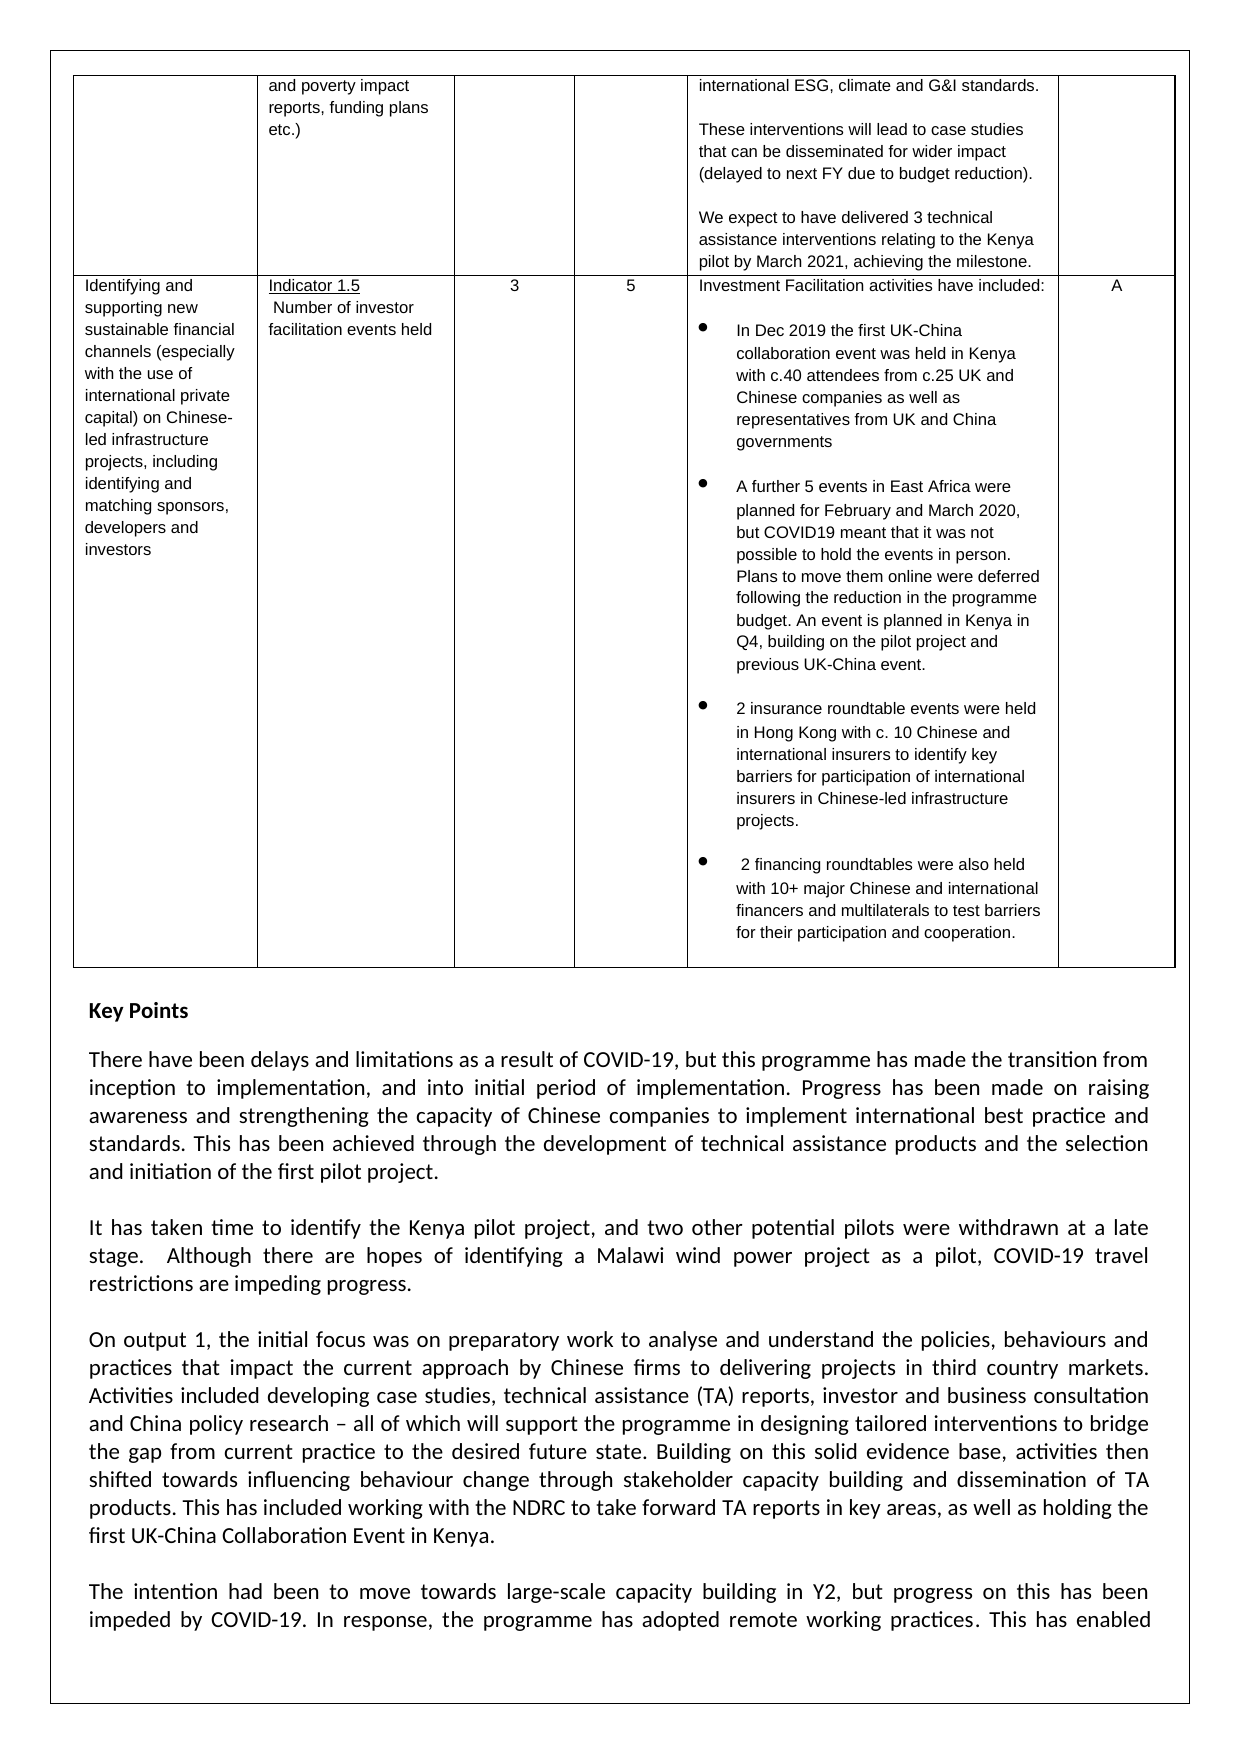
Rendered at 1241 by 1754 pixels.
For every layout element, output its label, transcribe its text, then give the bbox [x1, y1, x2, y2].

table_cell 5 [575, 276, 687, 967]
table_cell Investment Facilitation activities have included: In Dec 2019 the first UK-China collaboration event was held in Kenya with c.40 attendees from c.25 UK and Chinese companies as well as representatives from UK and China governments A further 5 events in East Africa were planned for February and March 2020, but COVID19 meant that it was not possible to hold the events in person. Plans to move them online were deferred following the reduction in the programme budget. An event is planned in Kenya in Q4, building on the pilot project and previous UK-China event. 2 insurance roundtable events were held in Hong Kong with c. 10 Chinese and international insurers to identify key barriers for participation of international insurers in Chinese-led infrastructure projects. 2 financing roundtables were also held with 10+ major Chinese and international financers and multilaterals to test barriers for their participation and cooperation. [688, 276, 1058, 967]
table_cell Identifying and supporting new sustainable financial channels (especially with the use of international private capital) on Chinese-led infrastructure projects, including identifying and matching sponsors, developers and investors [74, 276, 257, 967]
text The intention had been to move towards large-scale capacity building in Y2, but progress on this has been impeded by COVID-19. In response, the programme has adopted remote working practices. This has enabled [89, 1577, 1152, 1633]
text On output 1, the initial focus was on preparatory work to analyse and understand the policies, behaviours and practices that impact the current approach by Chinese firms to delivering projects in third country markets. Activities included developing case studies, technical assistance (TA) reports, investor and business consultation and China policy research – all of which will support the programme in designing tailored interventions to bridge the gap from current practice to the desired future state. Building on this solid evidence base, activities then shifted towards influencing behaviour change through stakeholder capacity building and dissemination of TA products. This has included working with the NDRC to take forward TA reports in key areas, as well as holding the first UK-China Collaboration Event in Kenya. [89, 1325, 1152, 1549]
text There have been delays and limitations as a result of COVID-19, but this programme has made the transition from inception to implementation, and into initial period of implementation. Progress has been made on raising awareness and strengthening the capacity of Chinese companies to implement international best practice and standards. This has been achieved through the development of technical assistance products and the selection and initiation of the first pilot project. [89, 1045, 1152, 1185]
table_cell A [1059, 276, 1174, 967]
table_cell [455, 76, 574, 275]
table_cell 3 [455, 276, 574, 967]
text Key Points [89, 996, 1152, 1024]
table_cell international ESG, climate and G&I standards. These interventions will lead to case studies that can be disseminated for wider impact (delayed to next FY due to budget reduction). We expect to have delivered 3 technical assistance interventions relating to the Kenya pilot by March 2021, achieving the milestone. [688, 76, 1058, 275]
table_cell and poverty impact reports, funding plans etc.) [258, 76, 454, 275]
table_cell Indicator 1.5 Number of investor facilitation events held [258, 276, 454, 967]
table_cell [74, 76, 257, 275]
table_cell [1059, 76, 1174, 275]
text It has taken time to identify the Kenya pilot project, and two other potential pilots were withdrawn at a late stage. Although there are hopes of identifying a Malawi wind power project as a pilot, COVID-19 travel restrictions are impeding progress. [89, 1213, 1152, 1297]
table_cell [575, 76, 687, 275]
